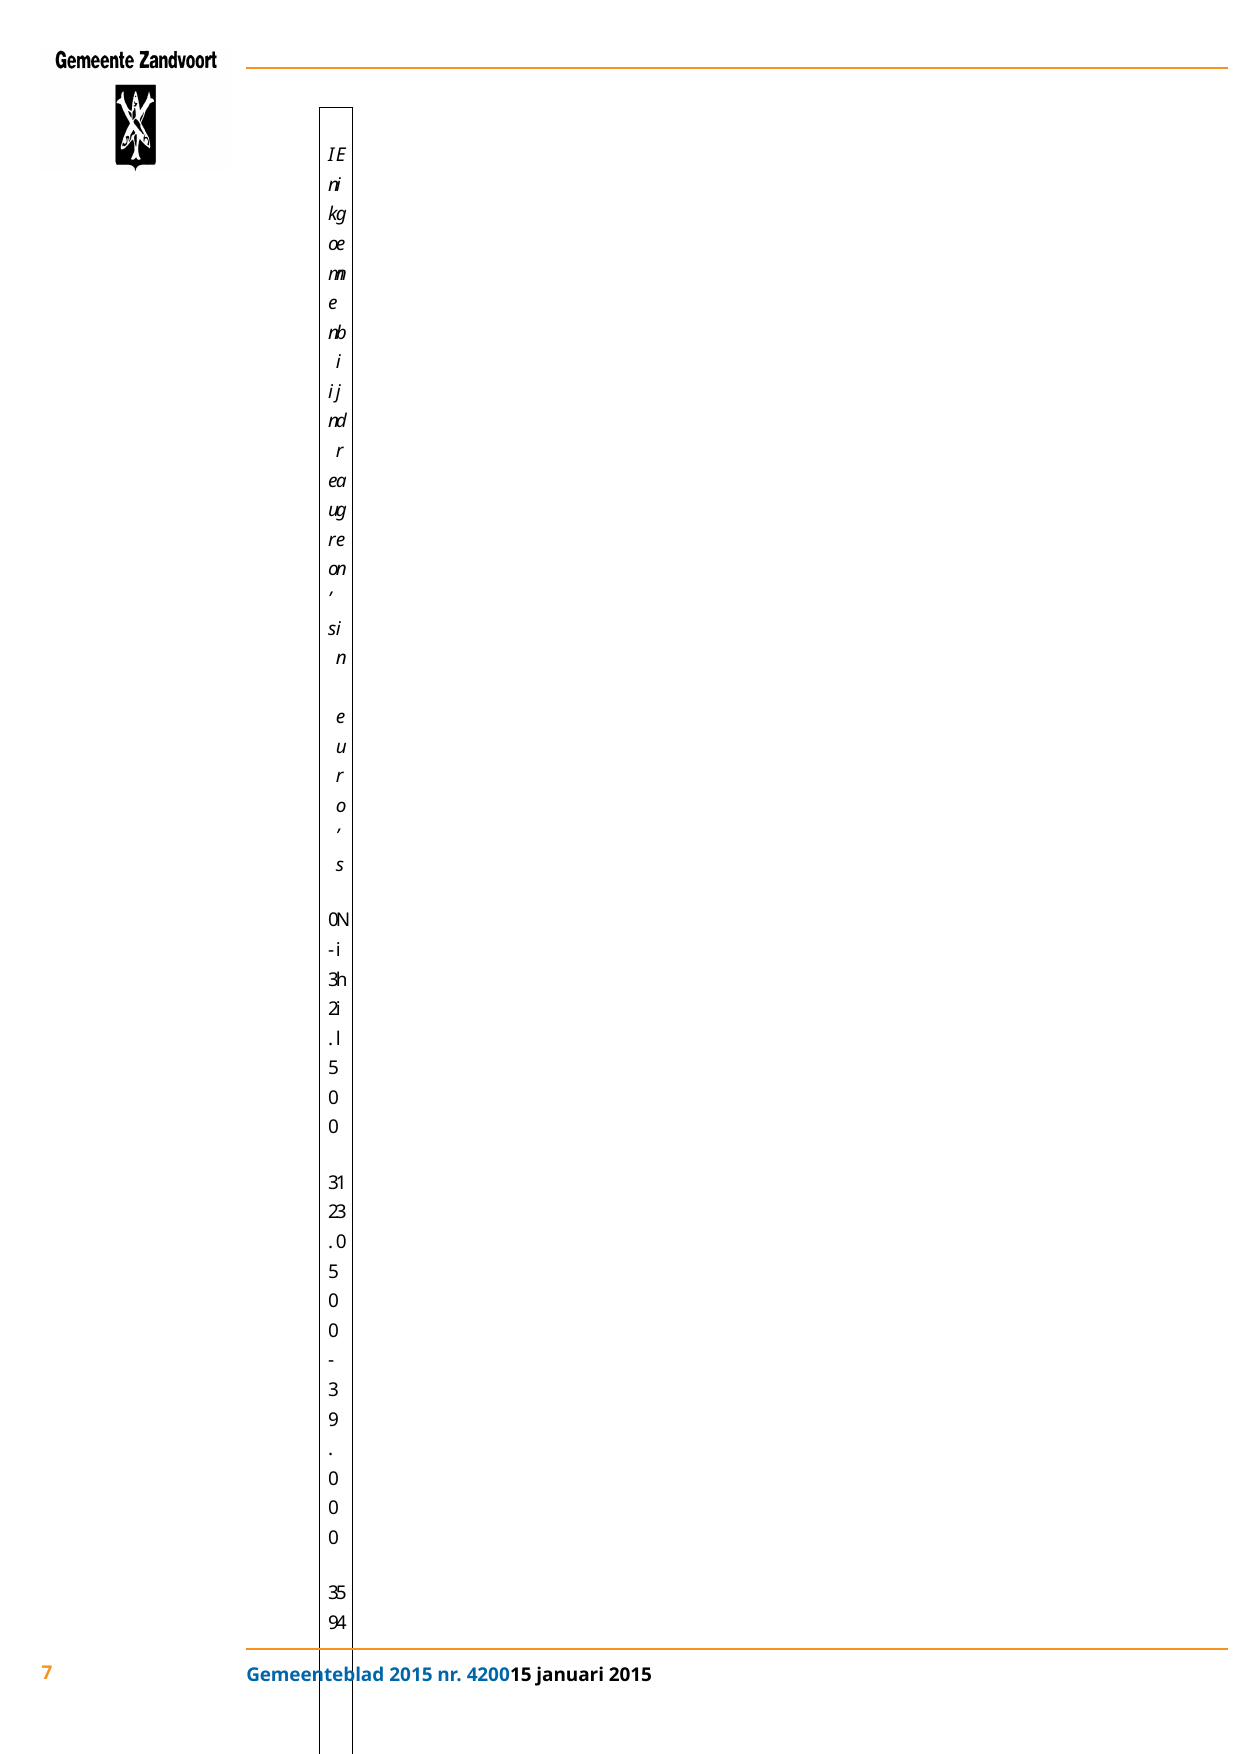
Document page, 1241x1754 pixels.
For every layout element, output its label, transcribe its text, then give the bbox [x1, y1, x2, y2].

table_header Eigen bijdragen in euro’s [336, 566, 343, 659]
picture [41, 47, 231, 172]
table_cell Nihil [336, 915, 343, 1169]
table_cell 130 [336, 1169, 343, 1205]
table_header Eigen bijdragen in euro’s [336, 271, 343, 417]
table_cell 545 [336, 1599, 343, 1612]
table_cell 130 [336, 1218, 343, 1237]
table_header Inkomen in euro’s [328, 141, 336, 634]
table_cell 130 [336, 1245, 343, 1579]
table_cell 32.500-39.000 [328, 1169, 336, 1579]
table_cell 130 [336, 1206, 343, 1217]
table_header Inkomen in euro’s [328, 626, 336, 907]
table_cell 0-32.500 [328, 907, 336, 1169]
table_cell 39.000-45.000 [328, 1579, 336, 1612]
